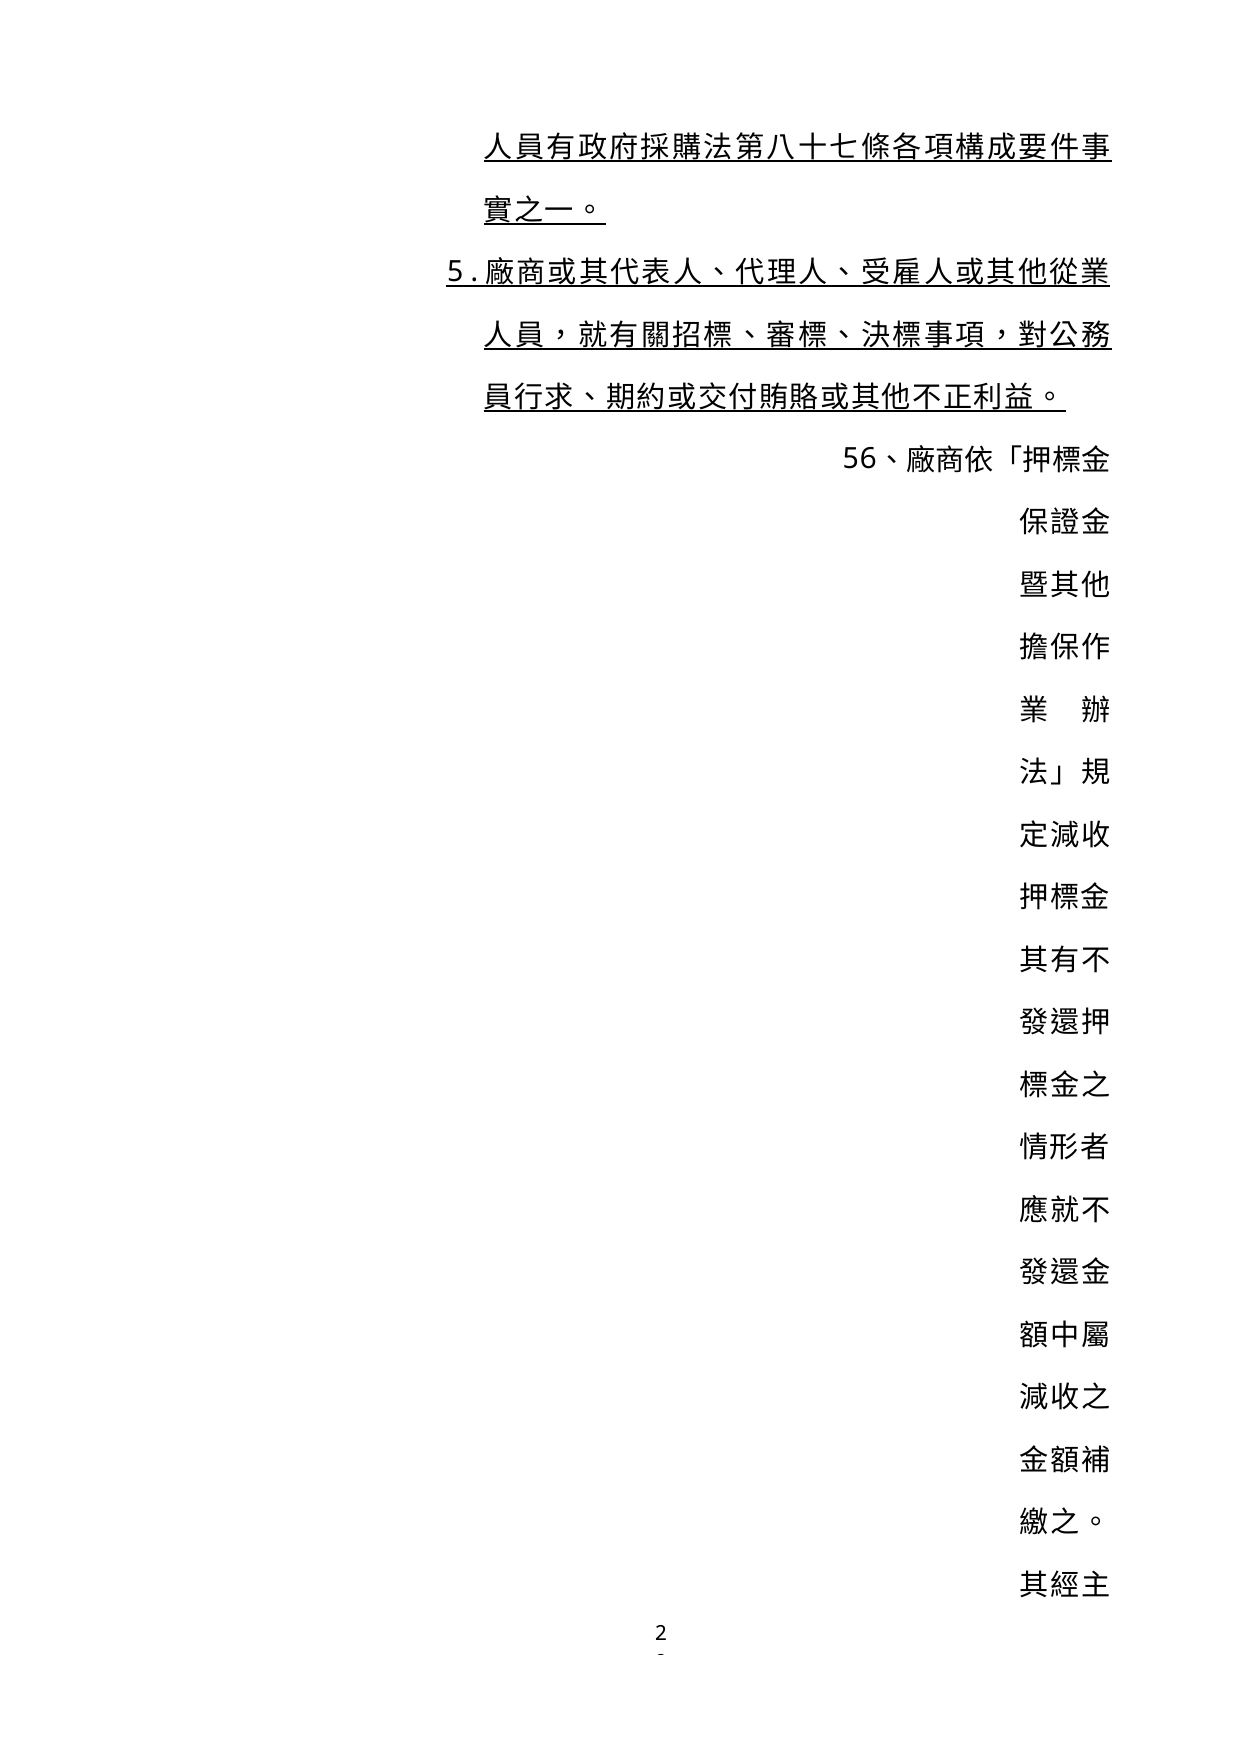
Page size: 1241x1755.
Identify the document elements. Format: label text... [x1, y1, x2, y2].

text 人員，就有關招標、審標、決標事項，對公務員行求、期約或交付賄賂或其他不正利益。 [446, 287, 1110, 416]
text 人員有政府採購法第八十七條各項構成要件事實之一。 [446, 103, 1110, 228]
list 廠商依「押標金保證金暨其他擔保作業辦法」規定減收押標金，其有不發還押標金之情形者，應就不發還金額中屬減收之金額補繳之。其經主管機關或相關中央目的事業主管機關取消優良廠商資格或全球化廠商資格，或經各機關依採購法第102條第3項規定刊登政府採購公報，且尚在採購法第103條第1項所定期限內者，亦同。 [842, 416, 1110, 1603]
text 5.廠商或其代表人、代理人、受雇人或其他從業 [446, 228, 1110, 285]
